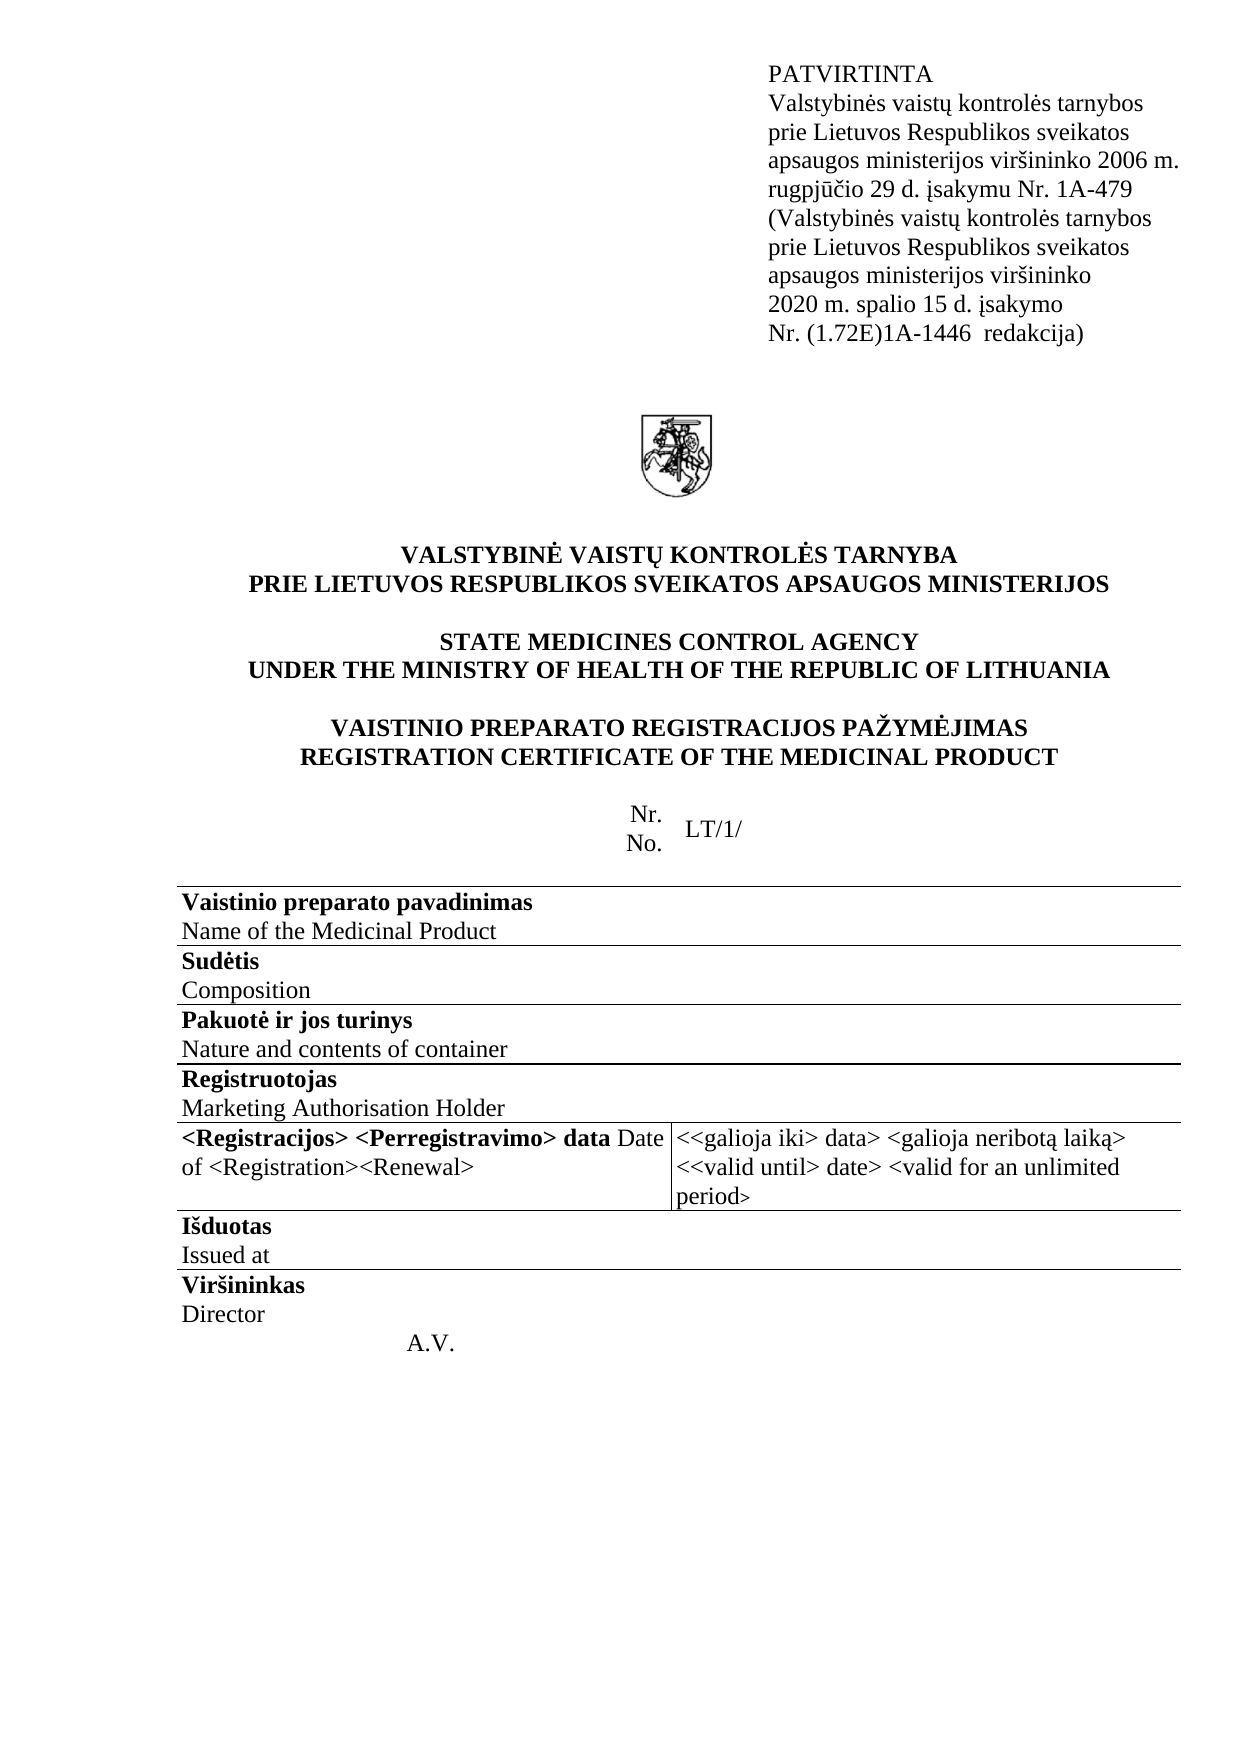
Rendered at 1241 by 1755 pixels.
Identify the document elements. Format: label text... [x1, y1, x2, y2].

text apsaugos ministerijos viršininko 2006 m. [177, 145, 1181, 174]
text VALSTYBINĖ VAISTŲ KONTROLĖS TARNYBA [177, 541, 1181, 569]
text PRIE LIETUVOS RESPUBLIKOS SVEIKATOS APSAUGOS MINISTERIJOS [177, 569, 1181, 598]
text rugpjūčio 29 d. įsakymu Nr. 1A-479 [177, 174, 1181, 203]
table_cell Sudėtis Composition [177, 946, 1181, 1004]
text prie Lietuvos Respublikos sveikatos [177, 232, 1181, 260]
text Valstybinės vaistų kontrolės tarnybos [177, 88, 1181, 117]
text apsaugos ministerijos viršininko [177, 260, 1181, 289]
table_cell <<galioja iki> data> <galioja neribotą laiką> <<valid until> date> <valid for an unlimited period> [672, 1123, 1181, 1210]
table_header LT/1/ [674, 799, 1181, 857]
table_cell Pakuotė ir jos turinys Nature and contents of container [177, 1005, 1181, 1063]
table_cell Viršininkas Director A.V. [177, 1270, 1181, 1385]
table_cell <Registracijos> <Perregistravimo> data Date of <Registration><Renewal> [177, 1123, 671, 1210]
table_cell Registruotojas Marketing Authorisation Holder [177, 1065, 1181, 1122]
table_header Vaistinio preparato pavadinimas Name of the Medicinal Product [177, 887, 1181, 945]
table_cell No. [177, 828, 674, 857]
text Nr. (1.72E)1A-1446 redakcija) [177, 318, 1181, 347]
text REGISTRATION CERTIFICATE OF THE MEDICINAL PRODUCT [177, 742, 1181, 771]
table_cell Išduotas Issued at [177, 1211, 1181, 1269]
text PATVIRTINTA [177, 59, 1181, 88]
text VAISTINIO PREPARATO REGISTRACIJOS PAŽYMĖJIMAS [177, 713, 1181, 742]
text UNDER THE MINISTRY OF HEALTH OF THE REPUBLIC OF LITHUANIA [177, 656, 1181, 684]
text 2020 m. spalio 15 d. įsakymo [177, 289, 1181, 318]
text prie Lietuvos Respublikos sveikatos [177, 117, 1181, 145]
text STATE MEDICINES CONTROL AGENCY [177, 627, 1181, 656]
table_header Nr. [177, 799, 674, 828]
text (Valstybinės vaistų kontrolės tarnybos [177, 203, 1181, 232]
